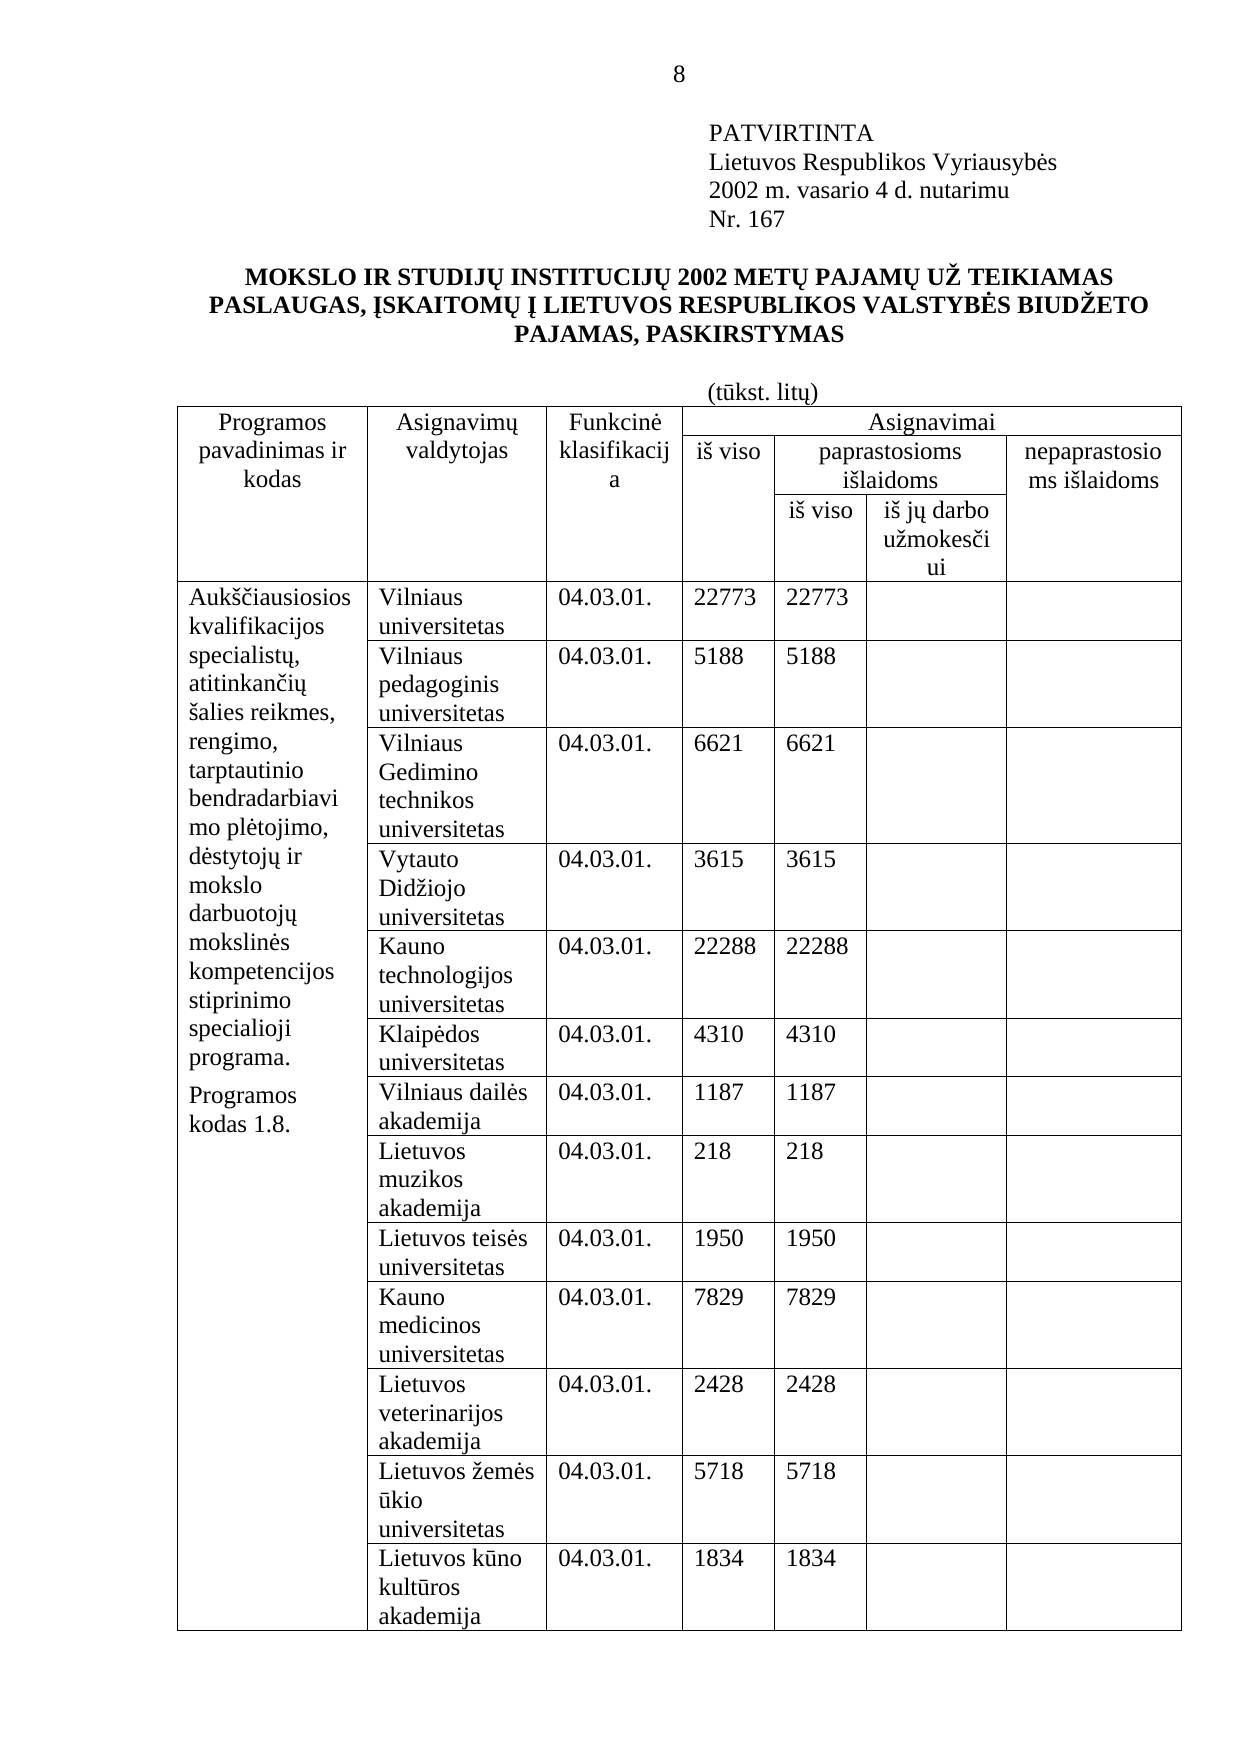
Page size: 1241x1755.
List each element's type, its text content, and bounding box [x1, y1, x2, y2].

table_cell 1950 [775, 1223, 866, 1281]
table_cell [1007, 1544, 1181, 1630]
table_cell 04.03.01. [547, 1077, 682, 1135]
table_cell paprastosioms išlaidoms [775, 436, 1006, 494]
table_cell [867, 1136, 1006, 1222]
table_cell 1187 [775, 1077, 866, 1135]
table_cell Lietuvos kūno kultūros akademija [368, 1544, 546, 1630]
table_cell 04.03.01. [547, 1136, 682, 1222]
table_cell Lietuvos veterinarijos akademija [368, 1369, 546, 1455]
table_cell 2428 [683, 1369, 774, 1455]
table_cell [867, 641, 1006, 727]
table_cell 04.03.01. [547, 1456, 682, 1542]
table_cell [1007, 582, 1181, 640]
table_cell 2428 [775, 1369, 866, 1455]
table_cell [1007, 1456, 1181, 1542]
table_cell 04.03.01. [547, 582, 682, 640]
table_cell 04.03.01. [547, 844, 682, 930]
table_cell [867, 1369, 1006, 1455]
text 2002 m. vasario 4 d. nutarimu [177, 176, 1181, 204]
table_cell 04.03.01. [547, 1369, 682, 1455]
table_cell 1187 [683, 1077, 774, 1135]
table_cell [867, 1282, 1006, 1368]
table_header Funkcinė klasifikacija [547, 407, 682, 581]
table_cell [867, 728, 1006, 843]
table_cell 04.03.01. [547, 931, 682, 1018]
table_cell Kauno medicinos universitetas [368, 1282, 546, 1368]
table_cell iš viso [775, 495, 866, 581]
table_cell Aukščiausiosios kvalifikacijos specialistų, atitinkančių šalies reikmes, rengimo, tarptautinio bendradarbiavimo plėtojimo, dėstytojų ir mokslo darbuotojų mokslinės kompetencijos stiprinimo specialioji programa. Programos kodas 1.8. [178, 582, 367, 1630]
table_cell 4310 [683, 1019, 774, 1076]
table_cell [867, 1019, 1006, 1076]
table_cell 22773 [775, 582, 866, 640]
table_cell Vilniaus pedagoginis universitetas [368, 641, 546, 727]
table_cell [1007, 1077, 1181, 1135]
text PATVIRTINTA [177, 118, 1181, 147]
table_cell 218 [683, 1136, 774, 1222]
table_cell 22288 [775, 931, 866, 1018]
table_cell [867, 931, 1006, 1018]
table_cell [1007, 1136, 1181, 1222]
table_cell Vilniaus dailės akademija [368, 1077, 546, 1135]
table_cell [1007, 641, 1181, 727]
table_cell 1950 [683, 1223, 774, 1281]
table_cell [867, 1077, 1006, 1135]
table_cell [867, 1223, 1006, 1281]
table_cell 1834 [683, 1544, 774, 1630]
table_cell [1007, 728, 1181, 843]
table_cell 22288 [683, 931, 774, 1018]
table_cell Kauno technologijos universitetas [368, 931, 546, 1018]
table_cell Klaipėdos universitetas [368, 1019, 546, 1076]
table_cell [1007, 1019, 1181, 1076]
table_cell 5188 [775, 641, 866, 727]
table_cell 5188 [683, 641, 774, 727]
table_cell Lietuvos teisės universitetas [368, 1223, 546, 1281]
table_cell [867, 844, 1006, 930]
table_header Asignavimų valdytojas [368, 407, 546, 581]
table_cell 4310 [775, 1019, 866, 1076]
table_cell [1007, 844, 1181, 930]
table_cell 3615 [775, 844, 866, 930]
table_cell 6621 [775, 728, 866, 843]
table_cell 3615 [683, 844, 774, 930]
table_cell 22773 [683, 582, 774, 640]
table_cell [1007, 1282, 1181, 1368]
table_cell 5718 [683, 1456, 774, 1542]
table_cell [867, 1544, 1006, 1630]
text MOKSLO IR STUDIJŲ INSTITUCIJŲ 2002 METŲ PAJAMŲ UŽ TEIKIAMAS PASLAUGAS, ĮSKAITOMŲ Į LIETUVOS RESPUBLIKOS VALSTYBĖS BIUDŽETO PAJAMAS, PASKIRSTYMAS [177, 262, 1181, 348]
table_cell Vytauto Didžiojo universitetas [368, 844, 546, 930]
table_cell 1834 [775, 1544, 866, 1630]
table_cell 7829 [683, 1282, 774, 1368]
table_cell [867, 582, 1006, 640]
table_cell Vilniaus Gedimino technikos universitetas [368, 728, 546, 843]
text Lietuvos Respublikos Vyriausybės [177, 147, 1181, 176]
table_cell 04.03.01. [547, 1019, 682, 1076]
table_cell 5718 [775, 1456, 866, 1542]
table_cell [867, 1456, 1006, 1542]
table_cell 04.03.01. [547, 641, 682, 727]
table_cell iš viso [683, 436, 774, 581]
table_cell [1007, 1223, 1181, 1281]
table_cell 04.03.01. [547, 1282, 682, 1368]
table_header Programos pavadinimas ir kodas [178, 407, 367, 581]
table_header Asignavimai [683, 407, 1181, 435]
table_cell 7829 [775, 1282, 866, 1368]
table_cell 04.03.01. [547, 1223, 682, 1281]
table_cell nepaprastosioms išlaidoms [1007, 436, 1181, 581]
table_cell 6621 [683, 728, 774, 843]
table_cell Lietuvos žemės ūkio universitetas [368, 1456, 546, 1542]
text (tūkst. litų) [177, 377, 1181, 406]
table_cell [1007, 931, 1181, 1018]
table_cell 218 [775, 1136, 866, 1222]
table_cell Lietuvos muzikos akademija [368, 1136, 546, 1222]
table_cell [1007, 1369, 1181, 1455]
table_cell iš jų darbo užmokesčiui [867, 495, 1006, 581]
table_cell 04.03.01. [547, 1544, 682, 1630]
table_cell Vilniaus universitetas [368, 582, 546, 640]
text Nr. 167 [177, 204, 1181, 233]
table_cell 04.03.01. [547, 728, 682, 843]
